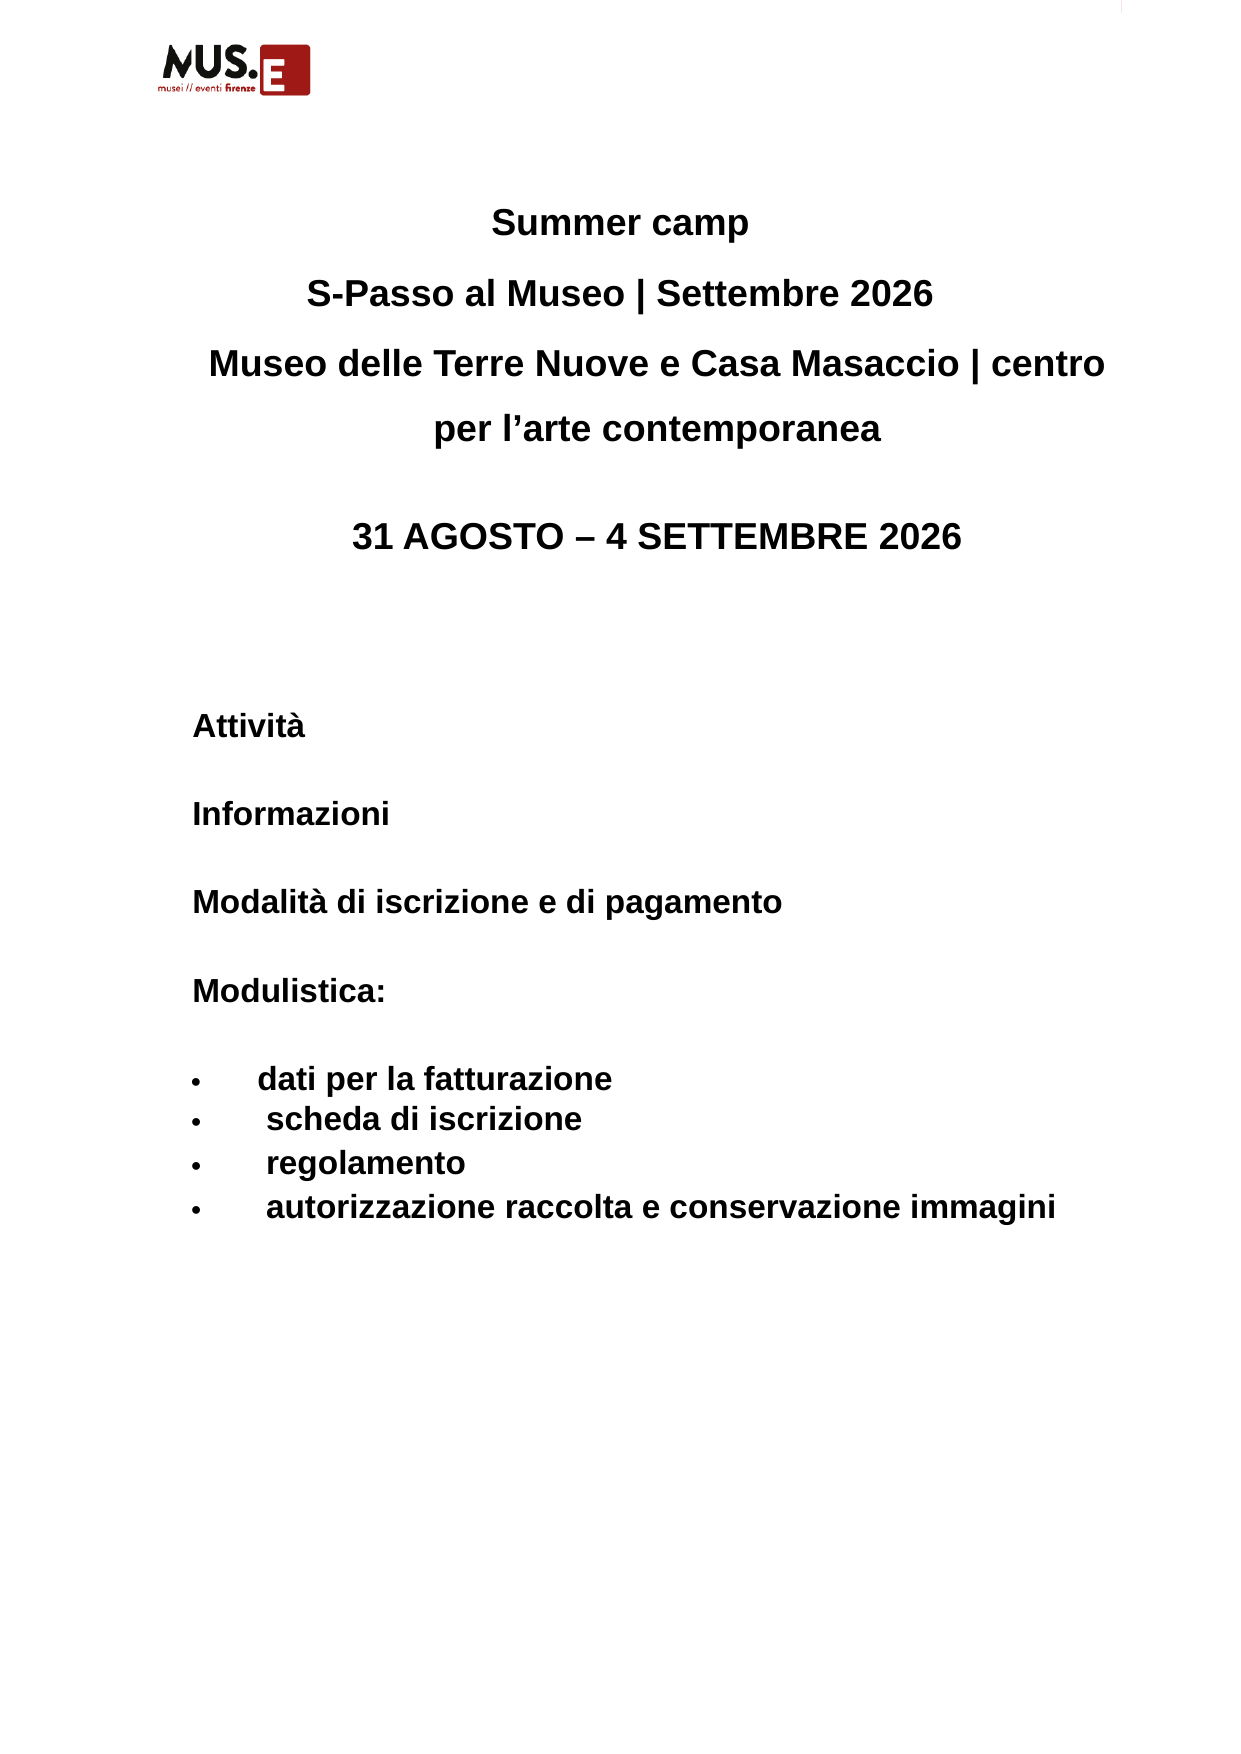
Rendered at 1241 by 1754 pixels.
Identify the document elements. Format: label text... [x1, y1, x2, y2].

list regolamento [192, 1143, 1122, 1181]
list scheda di iscrizione [192, 1099, 1122, 1137]
text Attività [192, 706, 1122, 744]
list dati per la fatturazione [192, 1059, 1122, 1098]
text Modalità di iscrizione e di pagamento [192, 882, 1122, 921]
text Museo delle Terre Nuove e Casa Masaccio | centro per l’arte contemporanea [192, 341, 1122, 449]
text 31 AGOSTO – 4 SETTEMBRE 2026 [192, 514, 1122, 557]
text Summer camp [118, 201, 1122, 244]
text S-Passo al Museo | Settembre 2026 [118, 271, 1122, 314]
text Modulistica: [192, 971, 1122, 1009]
list autorizzazione raccolta e conservazione immagini [192, 1187, 1122, 1226]
text Informazioni [192, 794, 1122, 833]
